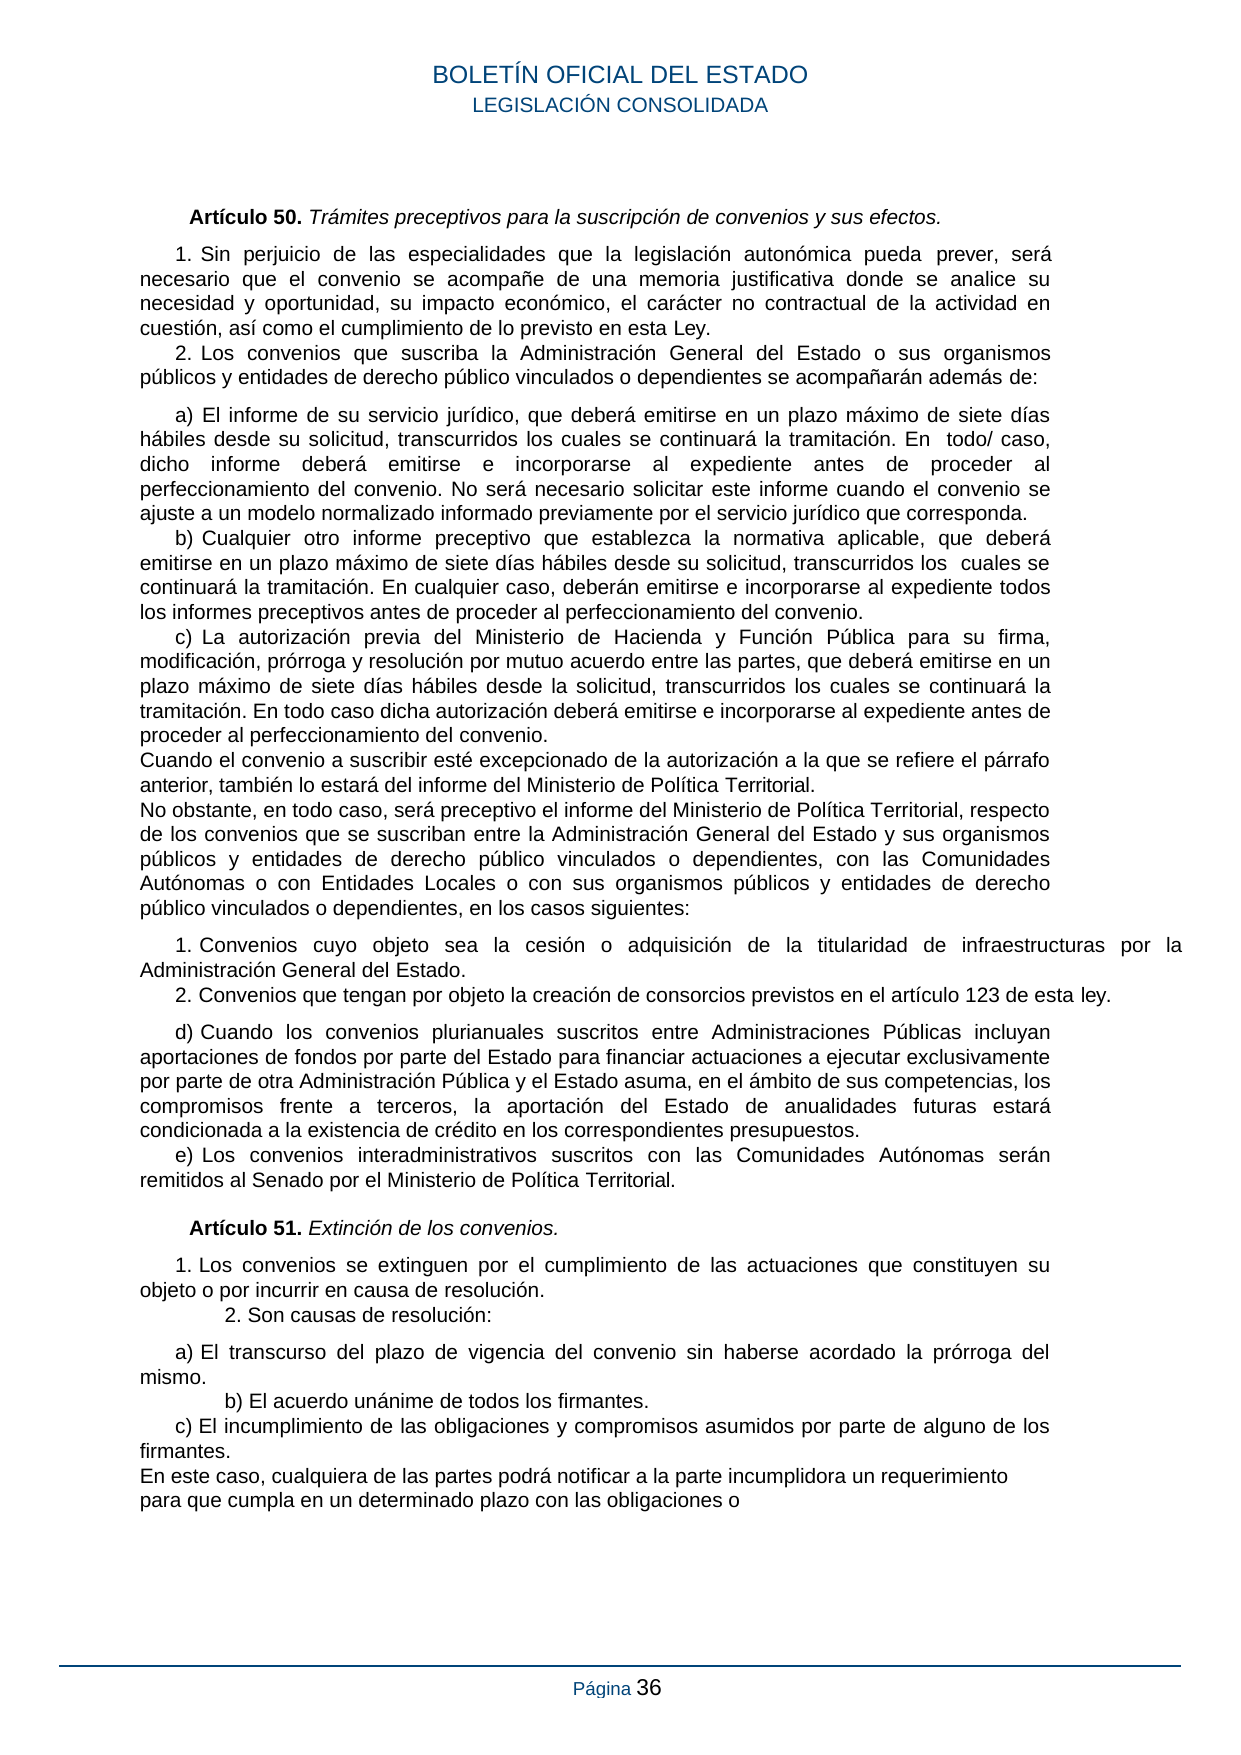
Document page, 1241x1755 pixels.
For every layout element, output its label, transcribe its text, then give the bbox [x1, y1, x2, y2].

list El transcurso del plazo de vigencia del convenio sin haberse acordado la prórroga del mismo. [139, 1340, 1052, 1388]
list Convenios cuyo objeto sea la cesión o adquisición de la titularidad de infraestructuras por la Administración General del Estado. [139, 933, 1184, 982]
text Artículo 50. Trámites preceptivos para la suscripción de convenios y sus efectos. [189, 205, 1184, 229]
list Cualquier otro informe preceptivo que establezca la normativa aplicable, que deberá emitirse en un plazo máximo de siete días hábiles desde su solicitud, transcurridos los cuales se continuará la tramitación. En cualquier caso, deberán emitirse e incorporarse al expediente todos los informes preceptivos antes de proceder al perfeccionamiento del convenio. [139, 526, 1052, 624]
list El informe de su servicio jurídico, que deberá emitirse en un plazo máximo de siete días hábiles desde su solicitud, transcurridos los cuales se continuará la tramitación. En todo/ caso, dicho informe deberá emitirse e incorporarse al expediente antes de proceder al perfeccionamiento del convenio. No será necesario solicitar este informe cuando el convenio se ajuste a un modelo normalizado informado previamente por el servicio jurídico que corresponda. [139, 403, 1052, 525]
list El acuerdo unánime de todos los firmantes. [224, 1389, 1184, 1413]
list Cuando los convenios plurianuales suscritos entre Administraciones Públicas incluyan aportaciones de fondos por parte del Estado para financiar actuaciones a ejecutar exclusivamente por parte de otra Administración Pública y el Estado asuma, en el ámbito de sus competencias, los compromisos frente a terceros, la aportación del Estado de anualidades futuras estará condicionada a la existencia de crédito en los correspondientes presupuestos. [139, 1020, 1052, 1142]
list Los convenios se extinguen por el cumplimiento de las actuaciones que constituyen su objeto o por incurrir en causa de resolución. [139, 1253, 1052, 1302]
text En este caso, cualquiera de las partes podrá notificar a la parte incumplidora un requerimiento para que cumpla en un determinado plazo con las obligaciones o [139, 1463, 1016, 1512]
list Convenios que tengan por objeto la creación de consorcios previstos en el artículo 123 de esta ley. [139, 983, 1184, 1007]
list Son causas de resolución: [224, 1302, 1184, 1326]
text Artículo 51. Extinción de los convenios. [189, 1216, 1184, 1240]
text No obstante, en todo caso, será preceptivo el informe del Ministerio de Política Territorial, respecto de los convenios que se suscriban entre la Administración General del Estado y sus organismos públicos y entidades de derecho público vinculados o dependientes, con las Comunidades Autónomas o con Entidades Locales o con sus organismos públicos y entidades de derecho público vinculados o dependientes, en los casos siguientes: [139, 797, 1052, 920]
list Sin perjuicio de las especialidades que la legislación autonómica pueda prever, será necesario que el convenio se acompañe de una memoria justificativa donde se analice su necesidad y oportunidad, su impacto económico, el carácter no contractual de la actividad en cuestión, así como el cumplimiento de lo previsto en esta Ley. [139, 242, 1052, 340]
list La autorización previa del Ministerio de Hacienda y Función Pública para su firma, modificación, prórroga y resolución por mutuo acuerdo entre las partes, que deberá emitirse en un plazo máximo de siete días hábiles desde la solicitud, transcurridos los cuales se continuará la tramitación. En todo caso dicha autorización deberá emitirse e incorporarse al expediente antes de proceder al perfeccionamiento del convenio. [139, 625, 1052, 747]
text Cuando el convenio a suscribir esté excepcionado de la autorización a la que se refiere el párrafo anterior, también lo estará del informe del Ministerio de Política Territorial. [139, 748, 1052, 797]
list Los convenios que suscriba la Administración General del Estado o sus organismos públicos y entidades de derecho público vinculados o dependientes se acompañarán además de: [139, 341, 1052, 389]
list El incumplimiento de las obligaciones y compromisos asumidos por parte de alguno de los firmantes. [139, 1414, 1052, 1463]
list Los convenios interadministrativos suscritos con las Comunidades Autónomas serán remitidos al Senado por el Ministerio de Política Territorial. [139, 1143, 1052, 1192]
